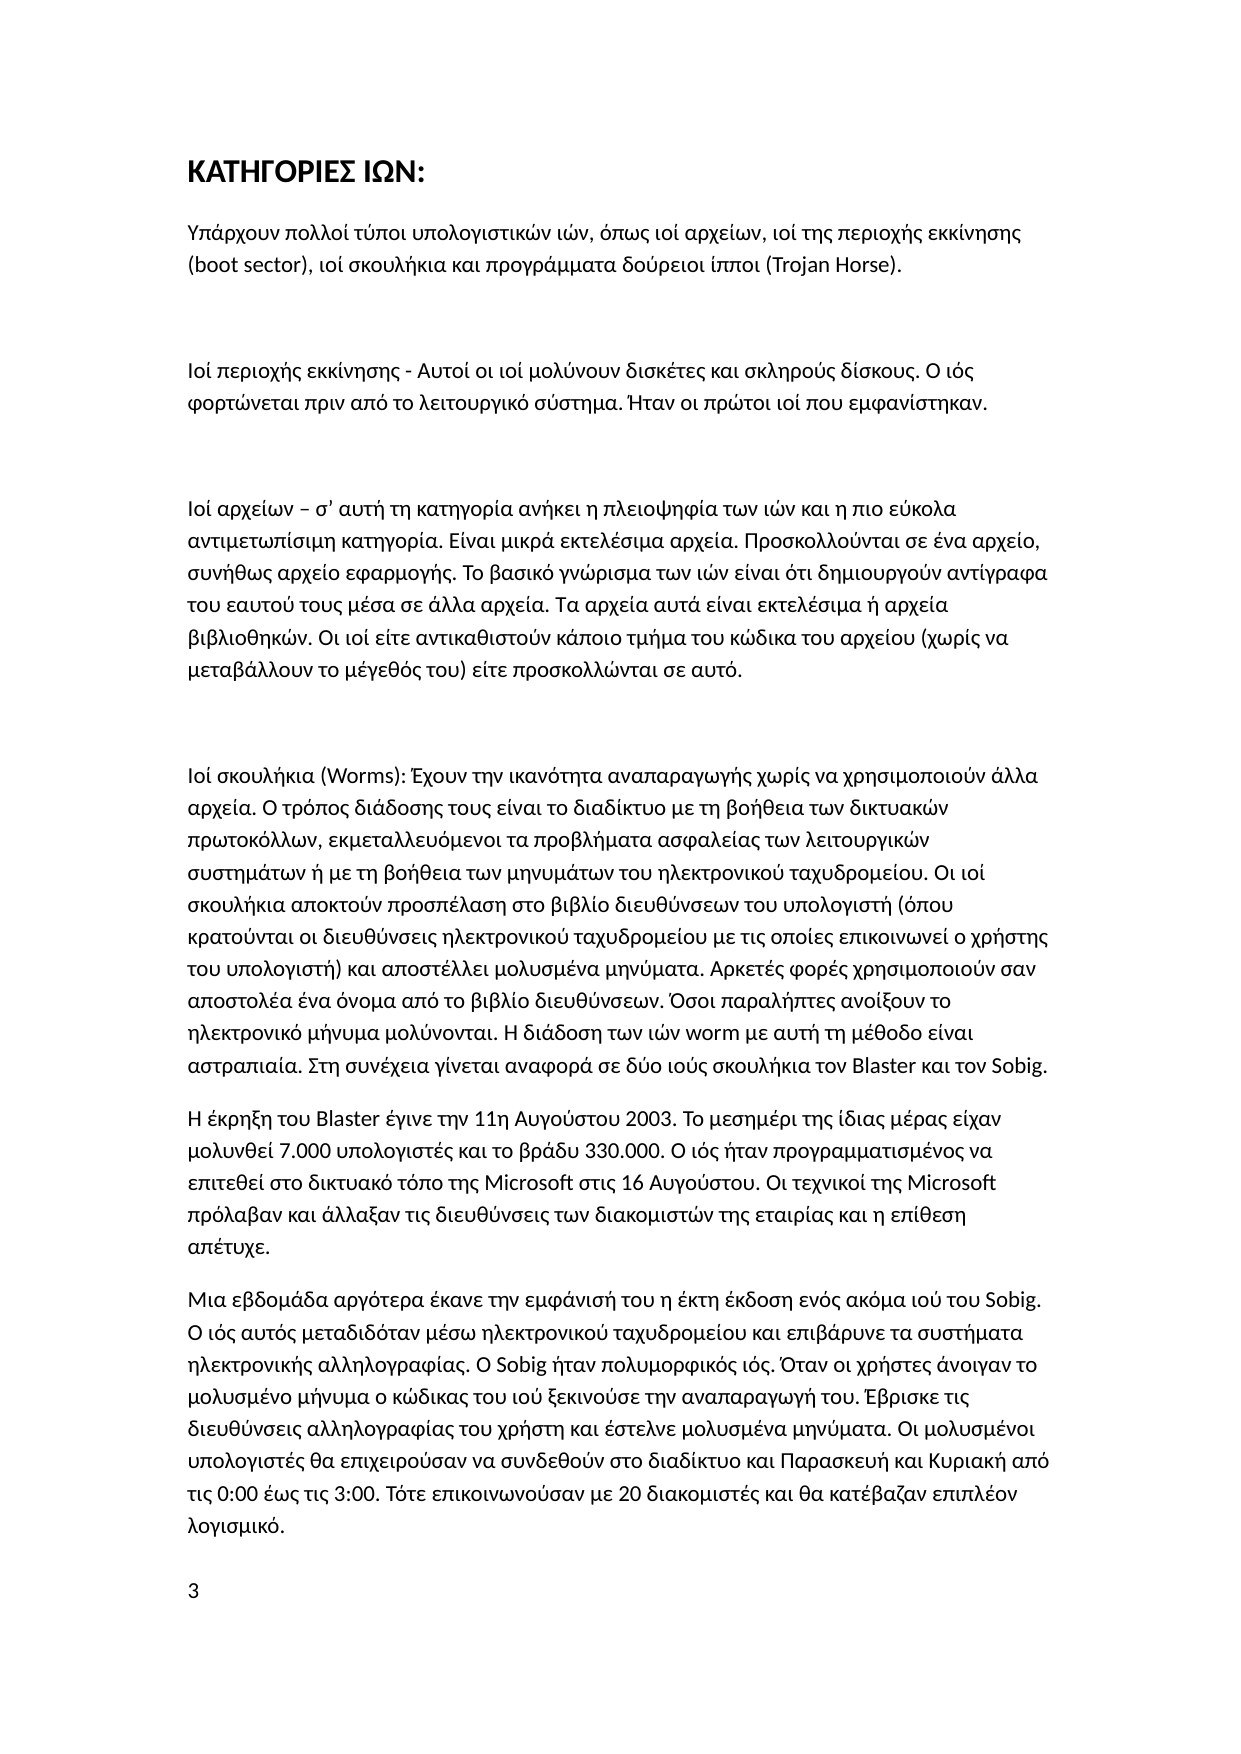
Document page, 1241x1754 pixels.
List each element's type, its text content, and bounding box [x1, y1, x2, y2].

text Η έκρηξη του Blaster έγινε την 11η Αυγούστου 2003. Το μεσημέρι της ίδιας μέρας είχαν μολυνθεί 7.000 υπολογιστές και το βράδυ 330.000. Ο ιός ήταν προγραμματισμένος να επιτεθεί στο δικτυακό τόπο της Microsoft στις 16 Αυγούστου. Οι τεχνικοί της Microsoft πρόλαβαν και άλλαξαν τις διευθύνσεις των διακομιστών της εταιρίας και η επίθεση απέτυχε. [187, 1104, 1053, 1261]
text ΚΑΤΗΓΟΡΙΕΣ ΙΩΝ: [187, 150, 1053, 191]
text Μια εβδομάδα αργότερα έκανε την εμφάνισή του η έκτη έκδοση ενός ακόμα ιού του Sobig. Ο ιός αυτός μεταδιδόταν μέσω ηλεκτρονικού ταχυδρομείου και επιβάρυνε τα συστήματα ηλεκτρονικής αλληλογραφίας. O Sobig ήταν πολυμορφικός ιός. Όταν οι χρήστες άνοιγαν το μολυσμένο μήνυμα ο κώδικας του ιού ξεκινούσε την αναπαραγωγή του. Έβρισκε τις διευθύνσεις αλληλογραφίας του χρήστη και έστελνε μολυσμένα μηνύματα. Οι μολυσμένοι υπολογιστές θα επιχειρούσαν να συνδεθούν στο διαδίκτυο και Παρασκευή και Κυριακή από τις 0:00 έως τις 3:00. Τότε επικοινωνούσαν με 20 διακομιστές και θα κατέβαζαν επιπλέον λογισμικό. [187, 1286, 1053, 1539]
text Ιοί σκουλήκια (Worms): Έχουν την ικανότητα αναπαραγωγής χωρίς να χρησιμοποιούν άλλα αρχεία. Ο τρόπος διάδοσης τους είναι το διαδίκτυο με τη βοήθεια των δικτυακών πρωτοκόλλων, εκμεταλλευόμενοι τα προβλήματα ασφαλείας των λειτουργικών συστημάτων ή με τη βοήθεια των μηνυμάτων του ηλεκτρονικού ταχυδρομείου. Οι ιοί σκουλήκια αποκτούν προσπέλαση στο βιβλίο διευθύνσεων του υπολογιστή (όπου κρατούνται οι διευθύνσεις ηλεκτρονικού ταχυδρομείου με τις οποίες επικοινωνεί ο χρήστης του υπολογιστή) και αποστέλλει μολυσμένα μηνύματα. Αρκετές φορές χρησιμοποιούν σαν αποστολέα ένα όνομα από το βιβλίο διευθύνσεων. Όσοι παραλήπτες ανοίξουν το ηλεκτρονικό μήνυμα μολύνονται. Η διάδοση των ιών worm με αυτή τη μέθοδο είναι αστραπιαία. Στη συνέχεια γίνεται αναφορά σε δύο ιούς σκουλήκια τον Blaster και τον Sobig. [187, 761, 1053, 1079]
text Ιοί αρχείων – σ’ αυτή τη κατηγορία ανήκει η πλειοψηφία των ιών και η πιο εύκολα αντιμετωπίσιμη κατηγορία. Είναι μικρά εκτελέσιμα αρχεία. Προσκολλούνται σε ένα αρχείο, συνήθως αρχείο εφαρμογής. Το βασικό γνώρισμα των ιών είναι ότι δημιουργούν αντίγραφα του εαυτού τους μέσα σε άλλα αρχεία. Τα αρχεία αυτά είναι εκτελέσιμα ή αρχεία βιβλιοθηκών. Οι ιοί είτε αντικαθιστούν κάποιο τμήμα του κώδικα του αρχείου (χωρίς να μεταβάλλουν το μέγεθός του) είτε προσκολλώνται σε αυτό. [187, 494, 1053, 683]
text Υπάρχουν πολλοί τύποι υπολογιστικών ιών, όπως ιοί αρχείων, ιοί της περιοχής εκκίνησης (boot sector), ιοί σκουλήκια και προγράμματα δούρειοι ίπποι (Trojan Horse). [187, 218, 1053, 278]
text Ιοί περιοχής εκκίνησης - Αυτοί οι ιοί μολύνουν δισκέτες και σκληρούς δίσκους. Ο ιός φορτώνεται πριν από το λειτουργικό σύστημα. Ήταν οι πρώτοι ιοί που εμφανίστηκαν. [187, 356, 1053, 416]
